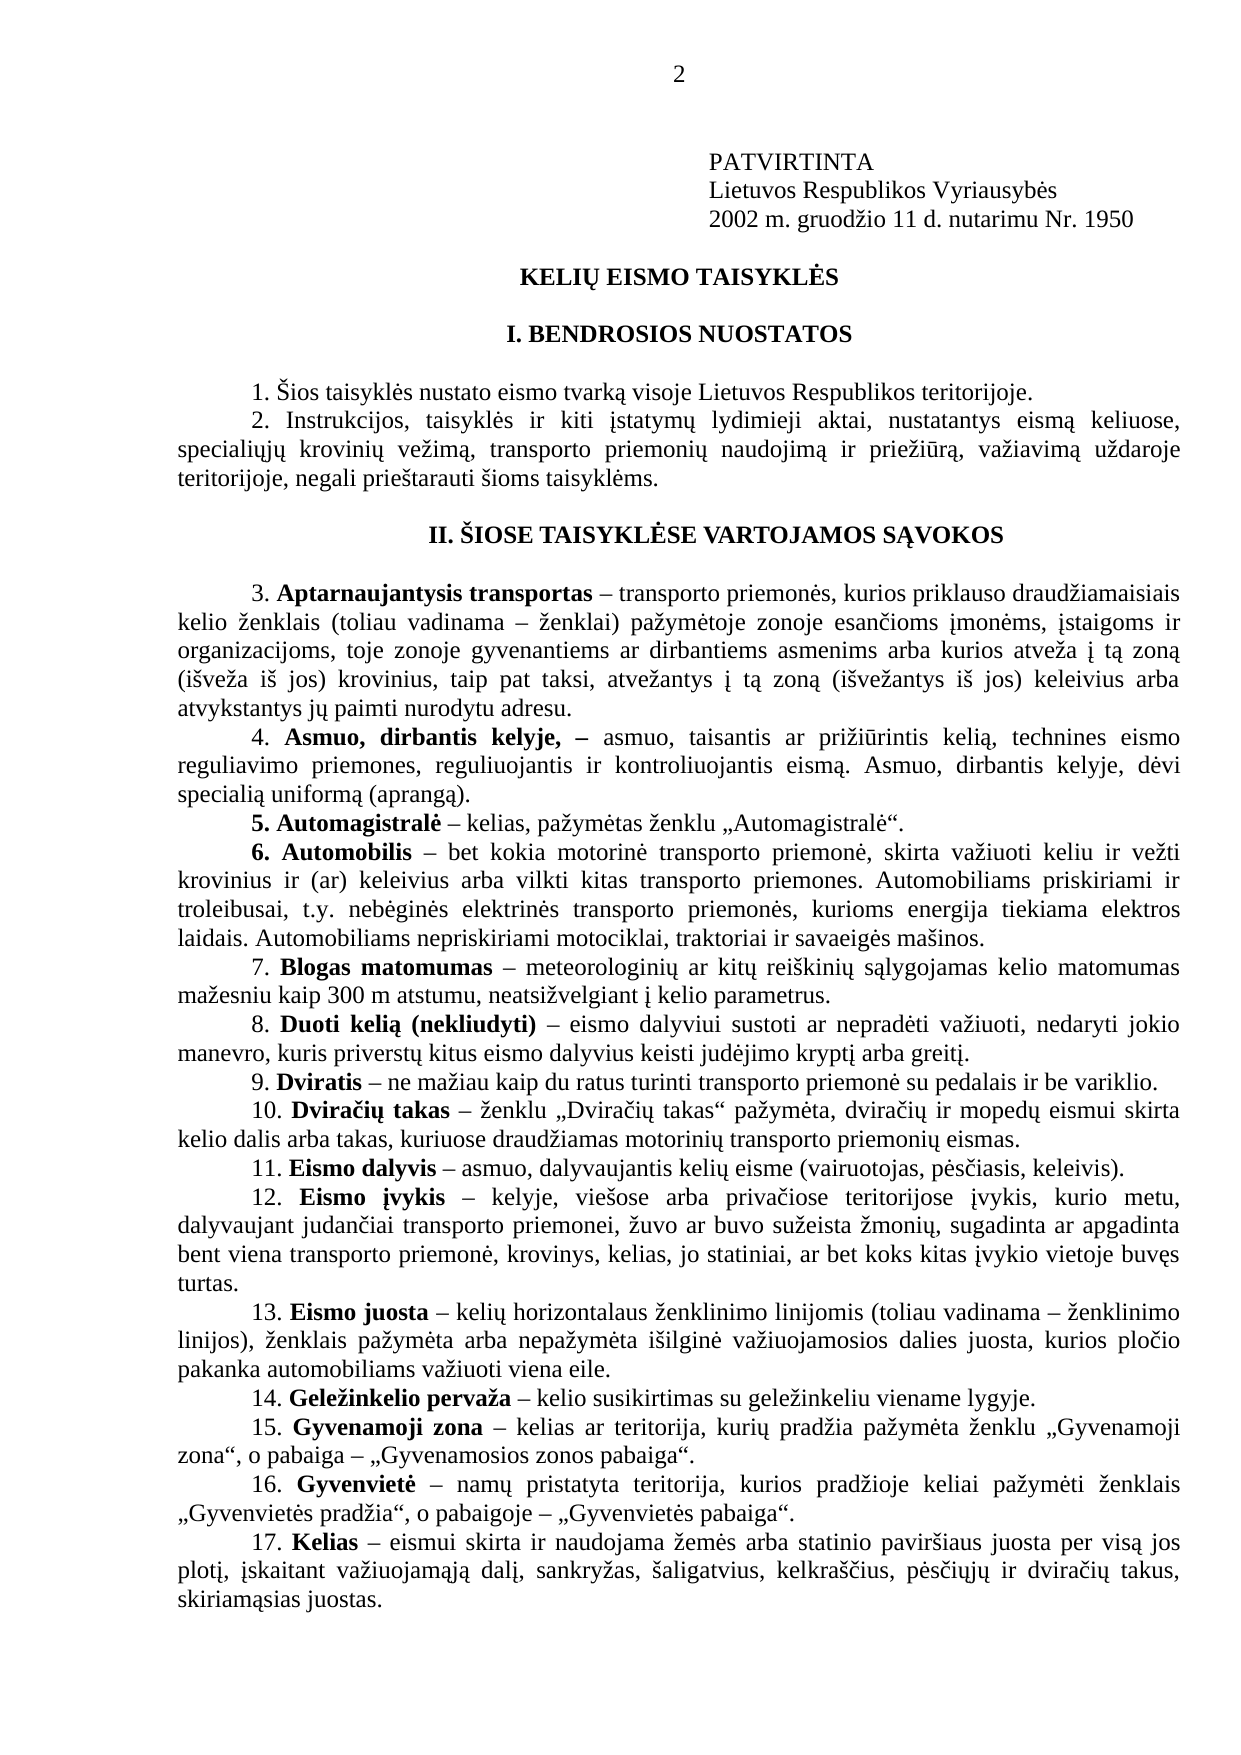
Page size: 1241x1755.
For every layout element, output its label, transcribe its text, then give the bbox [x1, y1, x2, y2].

text 2. Instrukcijos, taisyklės ir kiti įstatymų lydimieji aktai, nustatantys eismą keliuose, specialiųjų krovinių vežimą, transporto priemonių naudojimą ir priežiūrą, važiavimą uždaroje teritorijoje, negali prieštarauti šioms taisyklėms. [177, 406, 1181, 492]
text 16. Gyvenvietė – namų pristatyta teritorija, kurios pradžioje keliai pažymėti ženklais „Gyvenvietės pradžia“, o pabaigoje – „Gyvenvietės pabaiga“. [177, 1469, 1181, 1527]
text 5. Automagistralė – kelias, pažymėtas ženklu „Automagistralė“. [177, 808, 1181, 837]
text 8. Duoti kelią (nekliudyti) – eismo dalyviui sustoti ar nepradėti važiuoti, nedaryti jokio manevro, kuris priverstų kitus eismo dalyvius keisti judėjimo kryptį arba greitį. [177, 1009, 1181, 1067]
text KELIŲ EISMO TAISYKLĖS [177, 262, 1181, 291]
text 7. Blogas matomumas – meteorologinių ar kitų reiškinių sąlygojamas kelio matomumas mažesniu kaip 300 m atstumu, neatsižvelgiant į kelio parametrus. [177, 952, 1181, 1009]
text 15. Gyvenamoji zona – kelias ar teritorija, kurių pradžia pažymėta ženklu „Gyvenamoji zona“, o pabaiga – „Gyvenamosios zonos pabaiga“. [177, 1412, 1181, 1469]
text Patvirtinta [177, 147, 1181, 176]
text I. Bendrosios nuostatos [177, 319, 1181, 348]
text 17. Kelias – eismui skirta ir naudojama žemės arba statinio paviršiaus juosta per visą jos plotį, įskaitant važiuojamąją dalį, sankryžas, šaligatvius, kelkraščius, pėsčiųjų ir dviračių takus, skiriamąsias juostas. [177, 1527, 1181, 1613]
text II. šiOSE taisyklĖSE VARTOJAMOS sąvokos [177, 521, 1181, 549]
text 13. Eismo juosta – kelių horizontalaus ženklinimo linijomis (toliau vadinama – ženklinimo linijos), ženklais pažymėta arba nepažymėta išilginė važiuojamosios dalies juosta, kurios pločio pakanka automobiliams važiuoti viena eile. [177, 1297, 1181, 1383]
text Lietuvos Respublikos Vyriausybės [177, 176, 1181, 204]
text 9. Dviratis – ne mažiau kaip du ratus turinti transporto priemonė su pedalais ir be variklio. [177, 1067, 1181, 1096]
text 12. Eismo įvykis – kelyje, viešose arba privačiose teritorijose įvykis, kurio metu, dalyvaujant judančiai transporto priemonei, žuvo ar buvo sužeista žmonių, sugadinta ar apgadinta bent viena transporto priemonė, krovinys, kelias, jo statiniai, ar bet koks kitas įvykio vietoje buvęs turtas. [177, 1182, 1181, 1297]
text 4. Asmuo, dirbantis kelyje, – asmuo, taisantis ar prižiūrintis kelią, technines eismo reguliavimo priemones, reguliuojantis ir kontroliuojantis eismą. Asmuo, dirbantis kelyje, dėvi specialią uniformą (aprangą). [177, 722, 1181, 808]
text 14. Geležinkelio pervaža – kelio susikirtimas su geležinkeliu viename lygyje. [177, 1383, 1181, 1412]
text 6. Automobilis – bet kokia motorinė transporto priemonė, skirta važiuoti keliu ir vežti krovinius ir (ar) keleivius arba vilkti kitas transporto priemones. Automobiliams priskiriami ir troleibusai, t.y. nebėginės elektrinės transporto priemonės, kurioms energija tiekiama elektros laidais. Automobiliams nepriskiriami motociklai, traktoriai ir savaeigės mašinos. [177, 837, 1181, 952]
text 3. Aptarnaujantysis transportas – transporto priemonės, kurios priklauso draudžiamaisiais kelio ženklais (toliau vadinama – ženklai) pažymėtoje zonoje esančioms įmonėms, įstaigoms ir organizacijoms, toje zonoje gyvenantiems ar dirbantiems asmenims arba kurios atveža į tą zoną (išveža iš jos) krovinius, taip pat taksi, atvežantys į tą zoną (išvežantys iš jos) keleivius arba atvykstantys jų paimti nurodytu adresu. [177, 578, 1181, 722]
text 11. Eismo dalyvis – asmuo, dalyvaujantis kelių eisme (vairuotojas, pėsčiasis, keleivis). [177, 1153, 1181, 1182]
text 10. Dviračių takas – ženklu „Dviračių takas“ pažymėta, dviračių ir mopedų eismui skirta kelio dalis arba takas, kuriuose draudžiamas motorinių transporto priemonių eismas. [177, 1096, 1181, 1153]
text 1. Šios taisyklės nustato eismo tvarką visoje Lietuvos Respublikos teritorijoje. [177, 377, 1181, 406]
text 2002 m. gruodžio 11 d. nutarimu Nr. 1950 [177, 204, 1181, 233]
